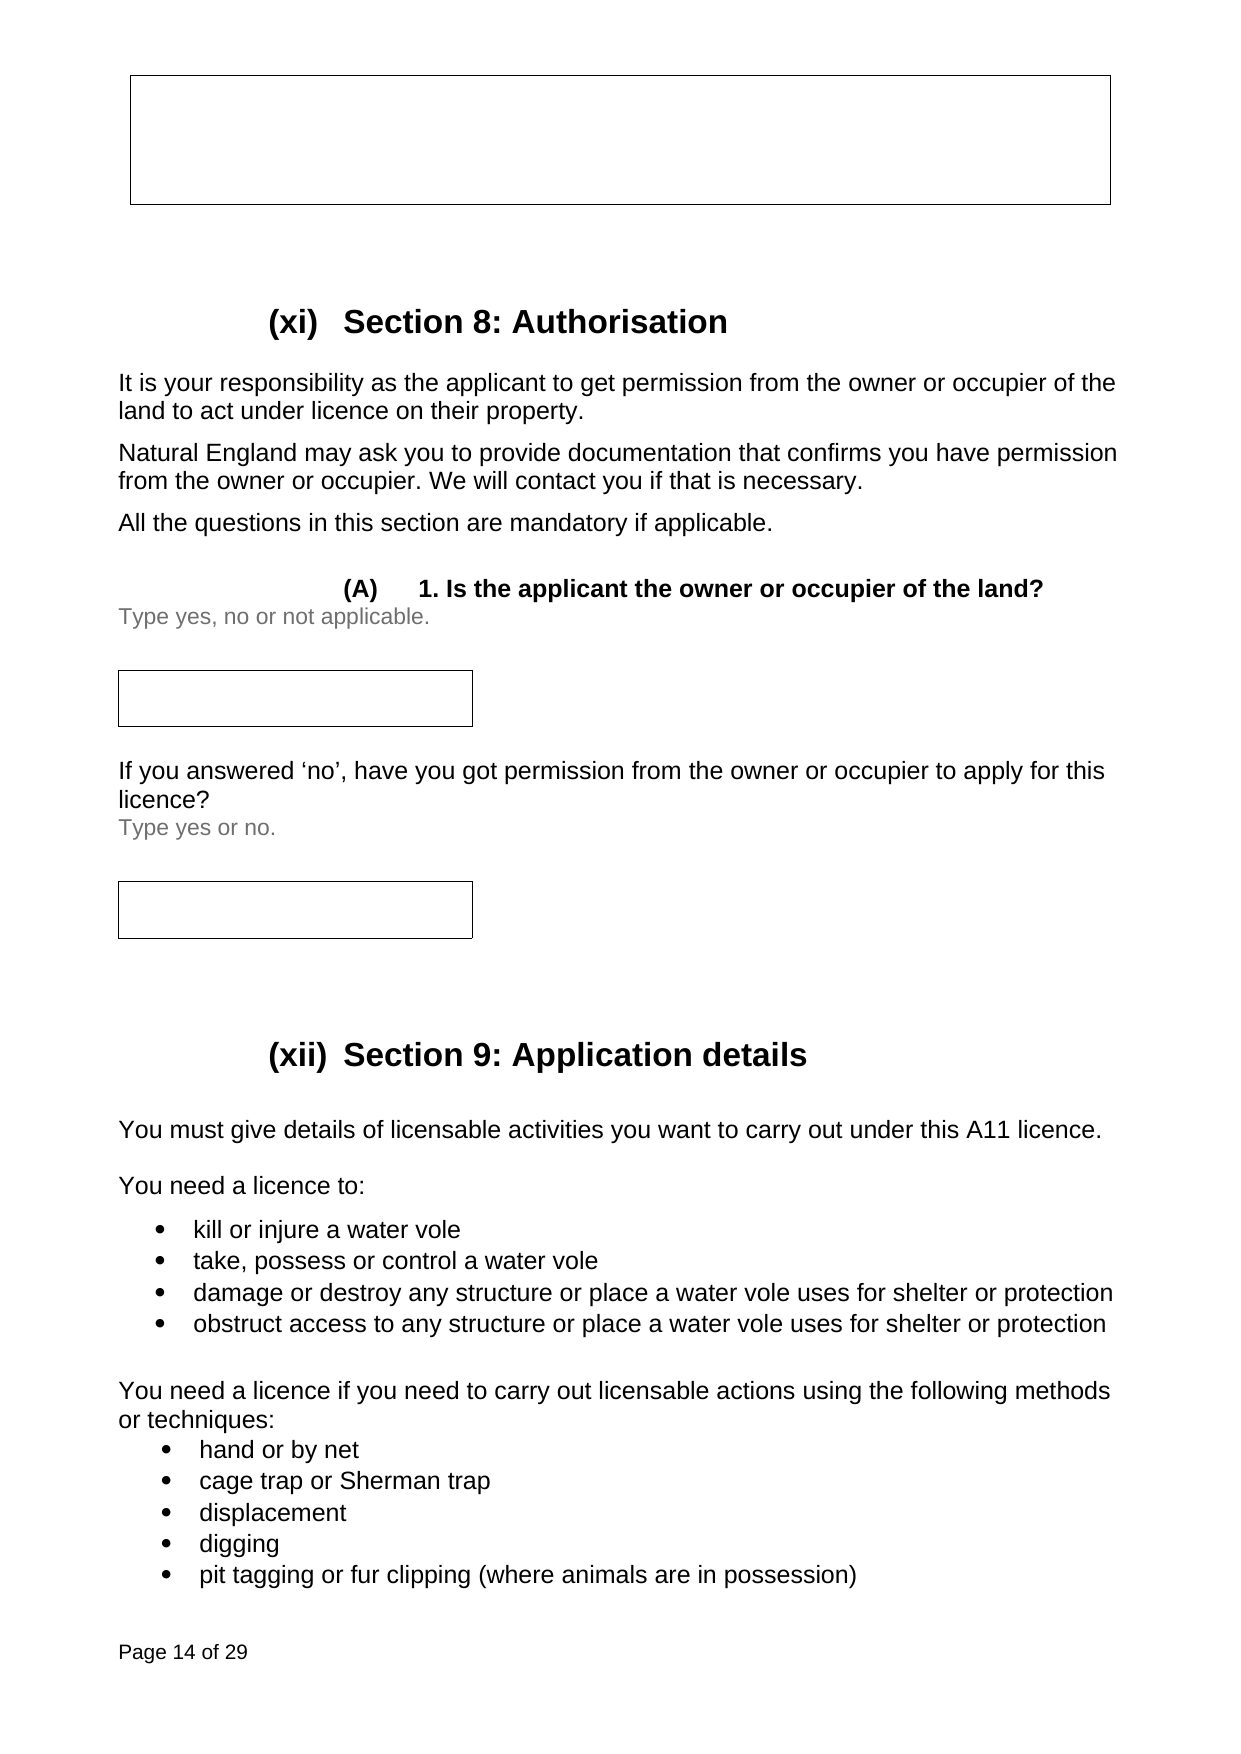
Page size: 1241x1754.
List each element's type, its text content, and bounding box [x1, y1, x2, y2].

list digging [162, 1527, 1122, 1558]
text If you answered ‘no’, have you got permission from the owner or occupier to apply for this licence? [118, 756, 1122, 814]
list displacement [162, 1496, 1122, 1527]
list obstruct access to any structure or place a water vole uses for shelter or protection [156, 1307, 1122, 1338]
text You need a licence if you need to carry out licensable actions using the following methods or techniques: [118, 1376, 1122, 1433]
text It is your responsibility as the applicant to get permission from the owner or occupier of the land to act under licence on their property. [118, 368, 1122, 425]
list take, possess or control a water vole [156, 1245, 1122, 1276]
list cage trap or Sherman trap [162, 1465, 1122, 1496]
text Type yes or no. [118, 814, 1122, 840]
subtitle Section 9: Application details [268, 1030, 1122, 1076]
list You need a licence to: [118, 1170, 1122, 1201]
subtitle Section 8: Authorisation [268, 297, 1122, 343]
list hand or by net [162, 1433, 1122, 1465]
list pit tagging or fur clipping (where animals are in possession) [162, 1558, 1122, 1590]
text Type yes, no or not applicable. [118, 603, 1122, 629]
list You must give details of licensable activities you want to carry out under this A11 licence. [118, 1113, 1122, 1145]
list kill or injure a water vole [156, 1213, 1122, 1245]
list damage or destroy any structure or place a water vole uses for shelter or protection [156, 1276, 1122, 1307]
text All the questions in this section are mandatory if applicable. [118, 508, 1122, 536]
text Natural England may ask you to provide documentation that confirms you have permission from the owner or occupier. We will contact you if that is necessary. [118, 438, 1122, 495]
subtitle 1. Is the applicant the owner or occupier of the land? [343, 574, 1122, 603]
